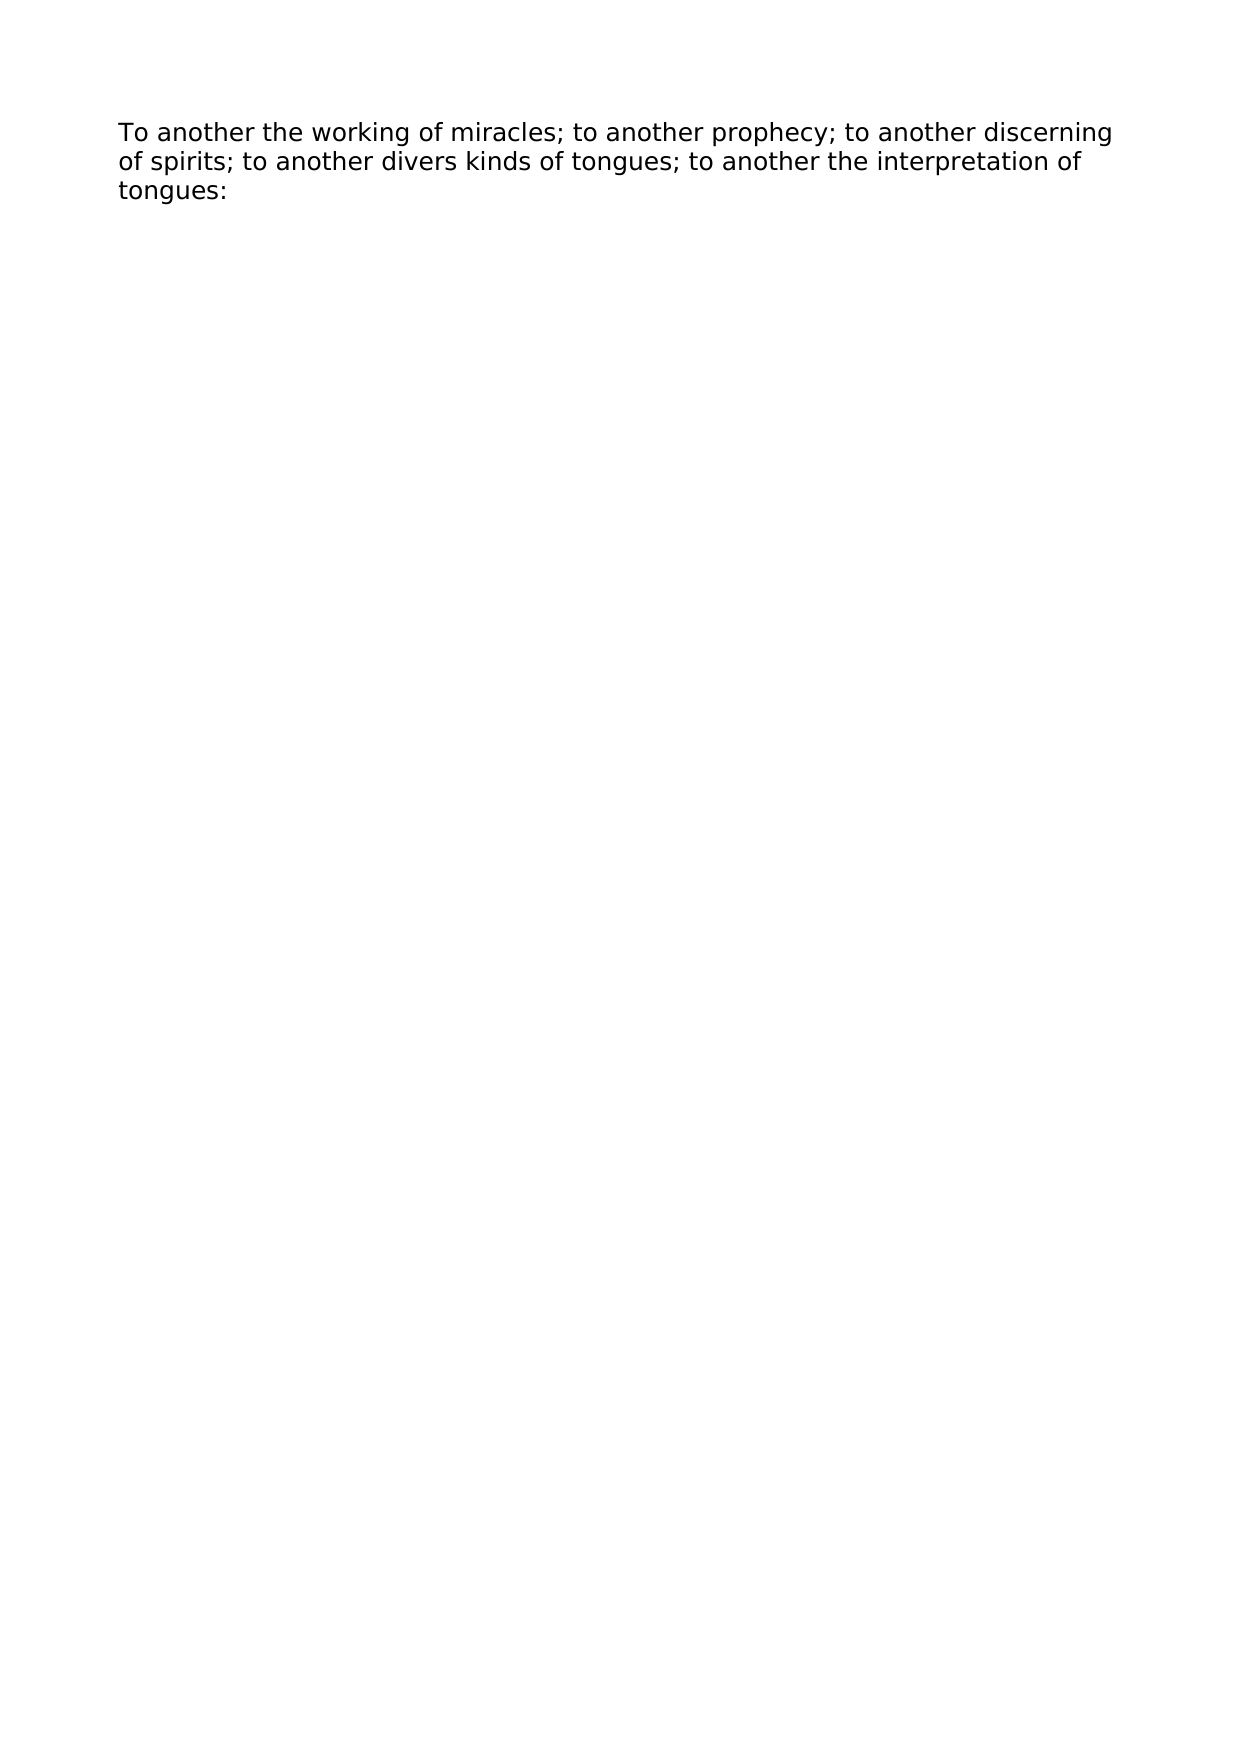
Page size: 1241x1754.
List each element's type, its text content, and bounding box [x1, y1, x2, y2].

text To another the working of miracles; to another prophecy; to another discerning of spirits; to another divers kinds of tongues; to another the interpretation of tongues: [118, 118, 1122, 206]
